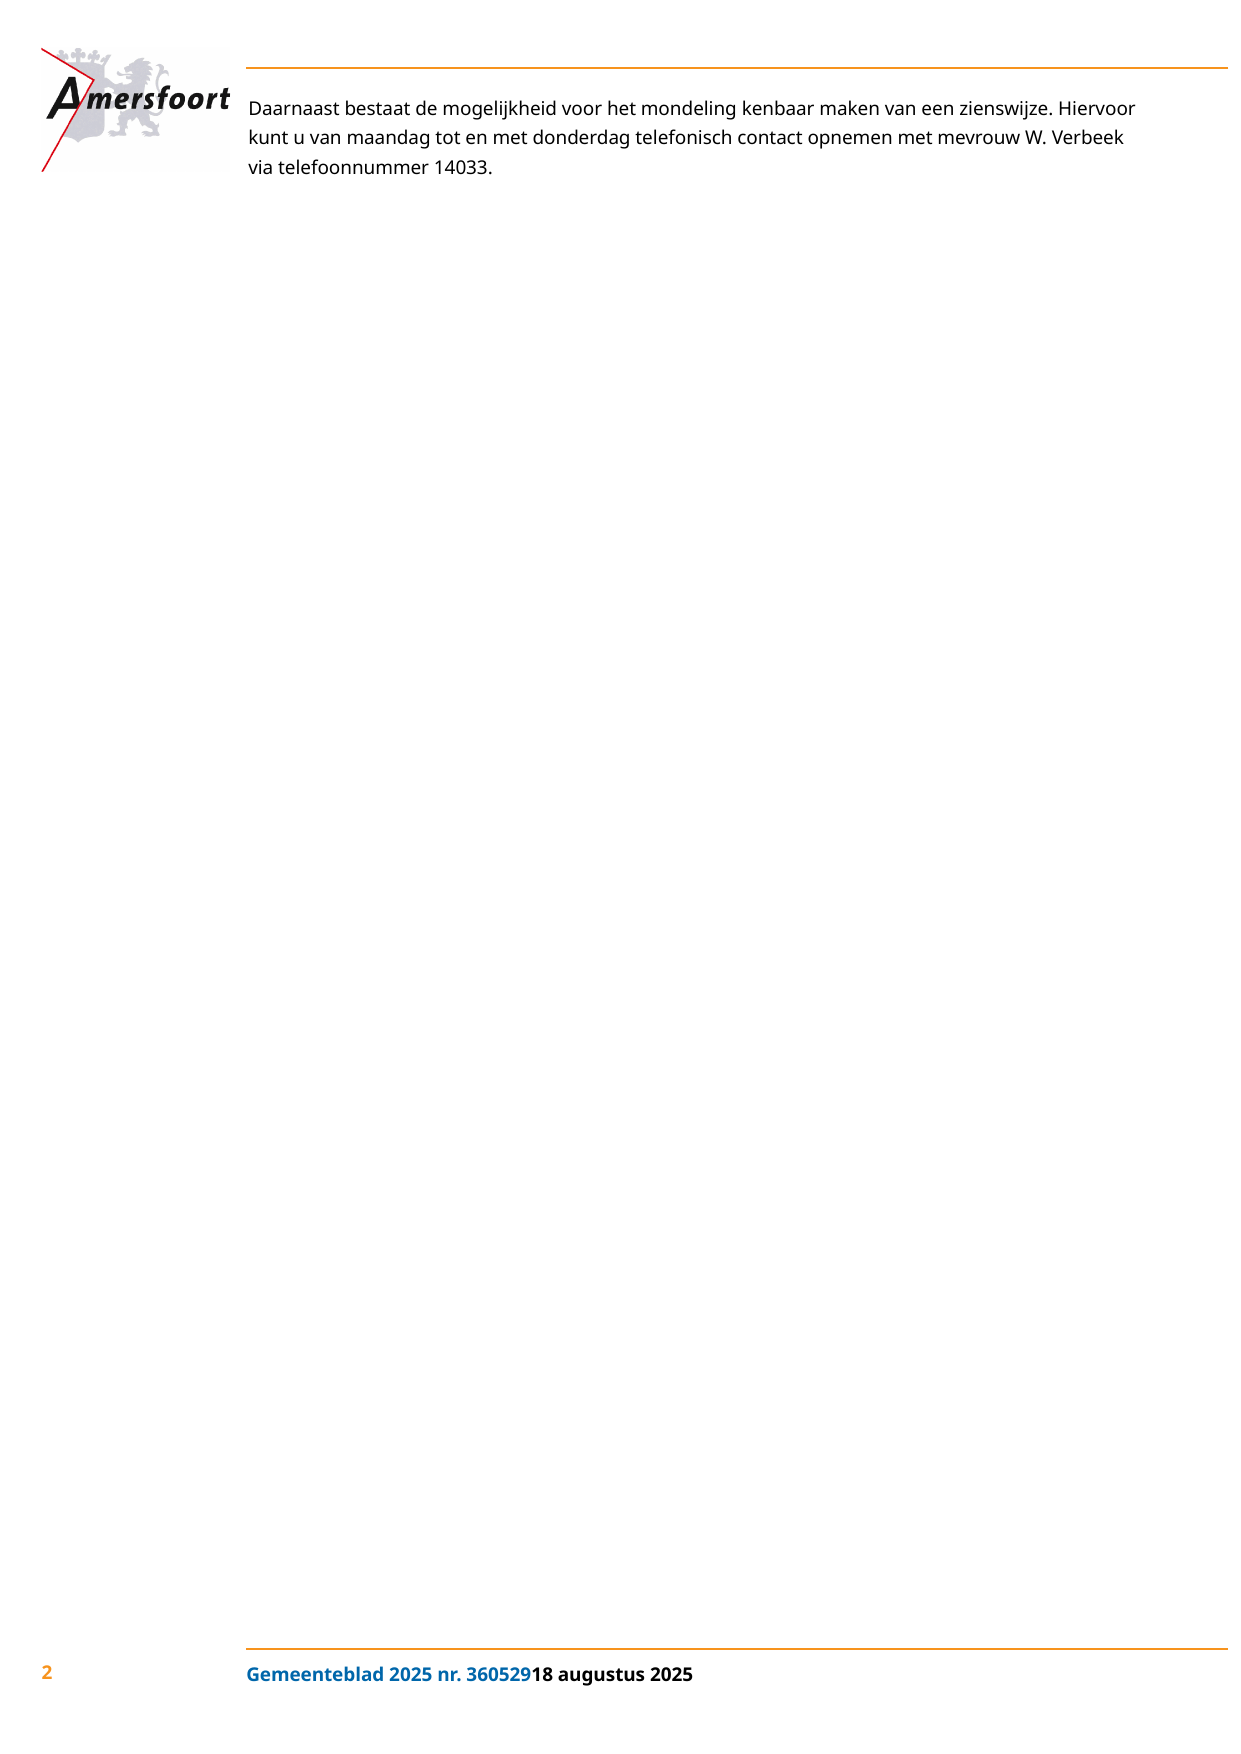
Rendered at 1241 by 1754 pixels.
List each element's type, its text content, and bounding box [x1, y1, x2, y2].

text Daarnaast bestaat de mogelijkheid voor het mondeling kenbaar maken van een zienswijze. Hiervoor kunt u van maandag tot en met donderdag telefonisch contact opnemen met mevrouw W. Verbeek via telefoonnummer 14033. [248, 95, 1152, 180]
picture [41, 47, 231, 172]
